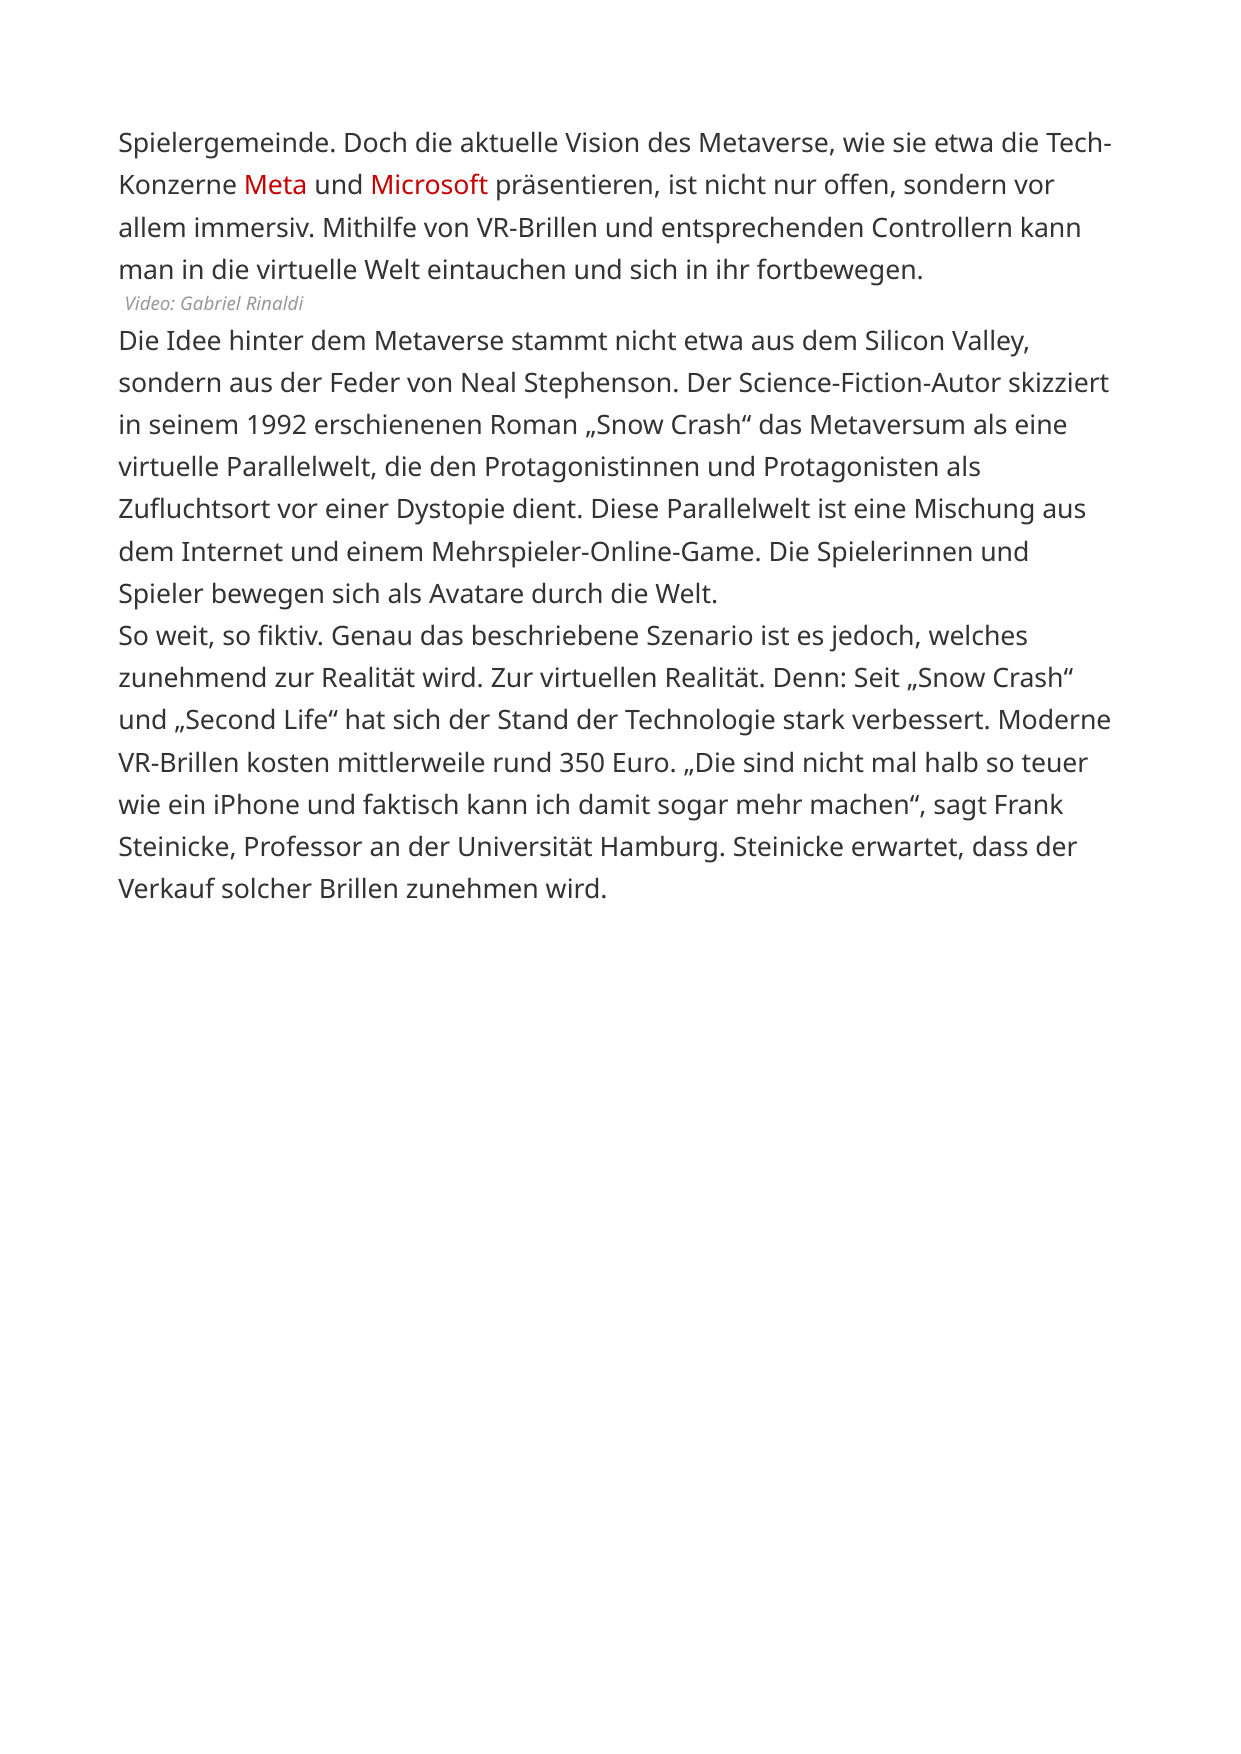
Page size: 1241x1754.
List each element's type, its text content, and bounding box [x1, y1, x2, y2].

text Die Idee hinter dem Metaverse stammt nicht etwa aus dem Silicon Valley, sondern aus der Feder von Neal Stephenson. Der Science-Fiction-Autor skizziert in seinem 1992 erschienenen Roman „Snow Crash“ das Metaversum als eine virtuelle Parallelwelt, die den Protagonistinnen und Protagonisten als Zufluchtsort vor einer Dystopie dient. Diese Parallelwelt ist eine Mischung aus dem Internet und einem Mehrspieler-Online-Game. Die Spielerinnen und Spieler bewegen sich als Avatare durch die Welt. [118, 316, 1122, 611]
text Video: Gabriel Rinaldi [118, 287, 1122, 316]
text Spielergemeinde. Doch die aktuelle Vision des Metaverse, wie sie etwa die Tech-Konzerne Meta und Microsoft präsentieren, ist nicht nur offen, sondern vor allem immersiv. Mithilfe von VR-Brillen und entsprechenden Controllern kann man in die virtuelle Welt eintauchen und sich in ihr fortbewegen. [118, 118, 1122, 287]
text So weit, so fiktiv. Genau das beschriebene Szenario ist es jedoch, welches zunehmend zur Realität wird. Zur virtuellen Realität. Denn: Seit „Snow Crash“ und „Second Life“ hat sich der Stand der Technologie stark verbessert. Moderne VR-Brillen kosten mittlerweile rund 350 Euro. „Die sind nicht mal halb so teuer wie ein iPhone und faktisch kann ich damit sogar mehr machen“, sagt Frank Steinicke, Professor an der Universität Hamburg. Steinicke erwartet, dass der Verkauf solcher Brillen zunehmen wird. [118, 611, 1122, 906]
